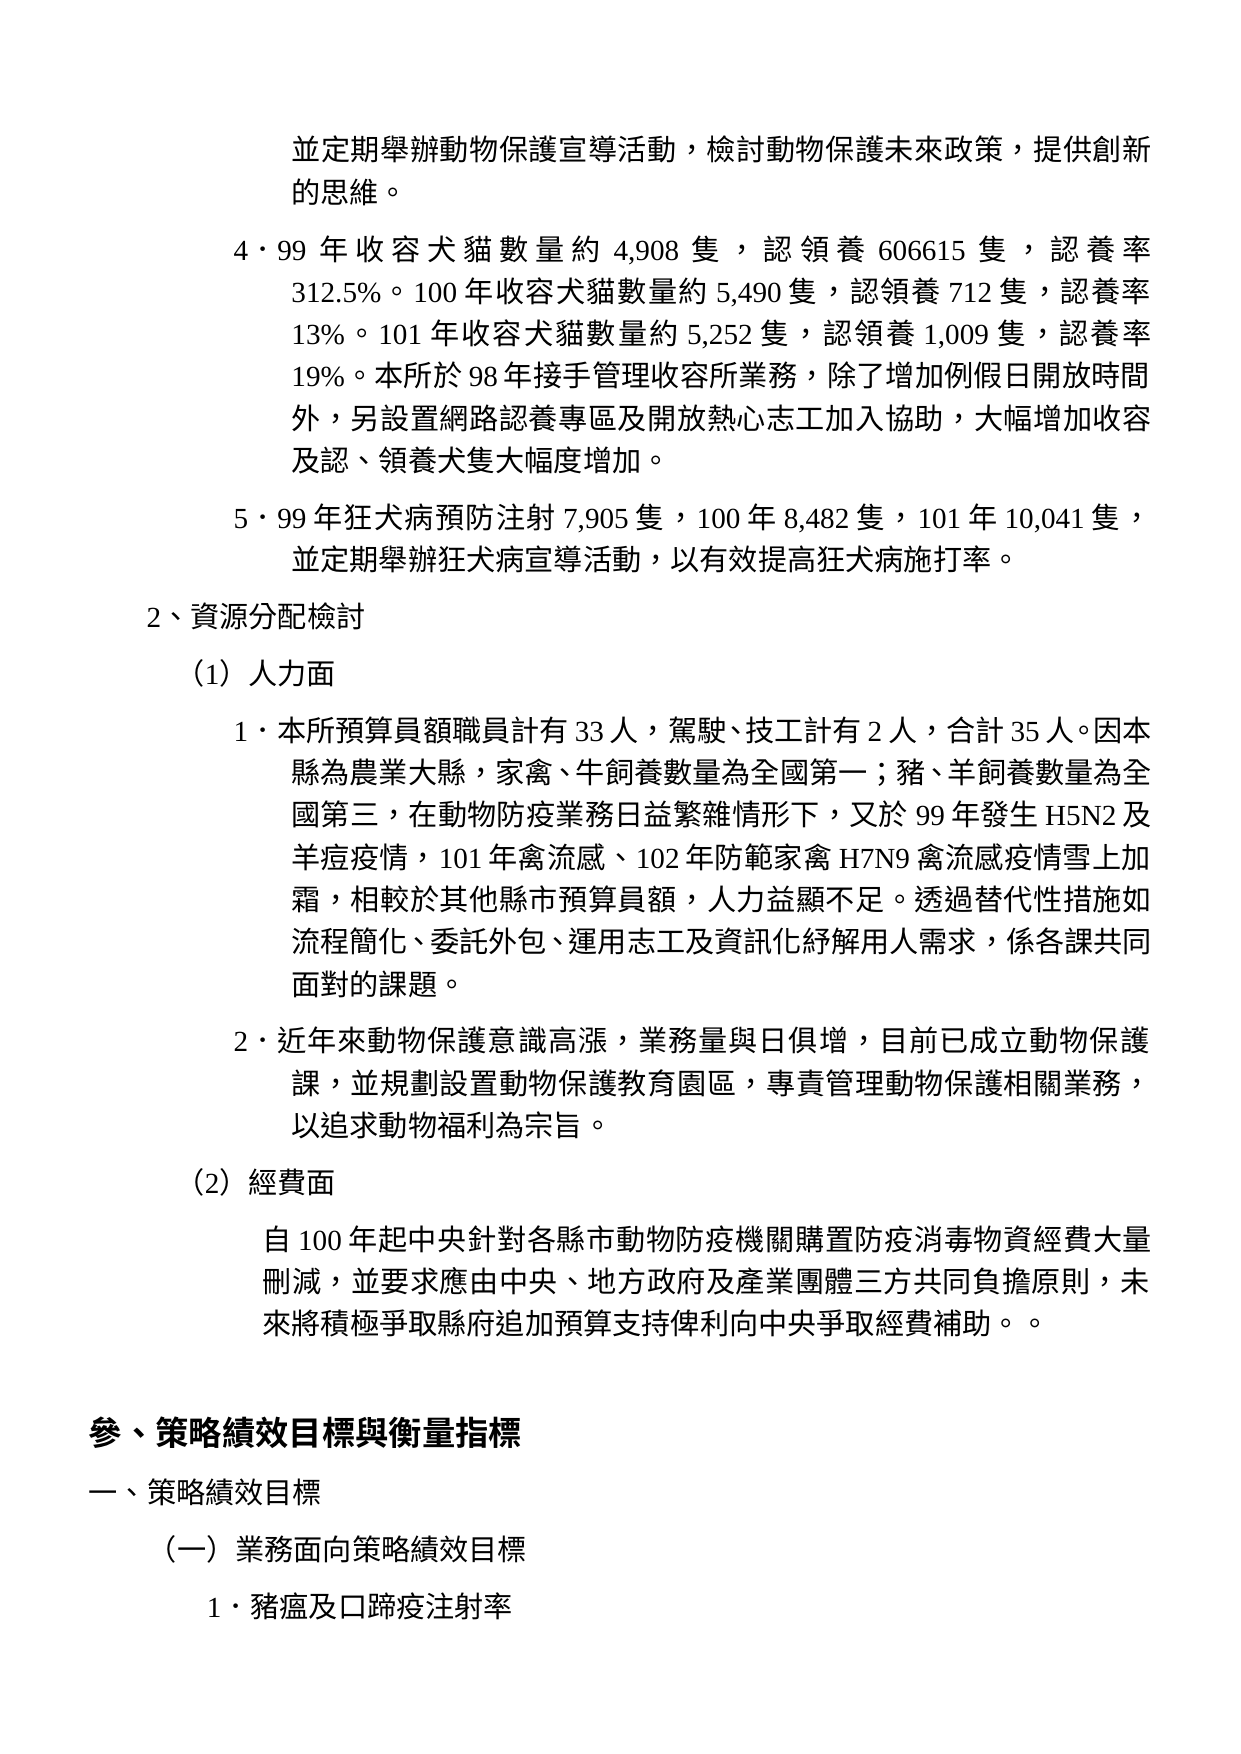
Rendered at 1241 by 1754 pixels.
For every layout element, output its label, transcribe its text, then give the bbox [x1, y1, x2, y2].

list 經費面 [175, 1159, 1152, 1202]
list 99年收容犬貓數量約4,908隻，認領養606615隻，認養率312.5%。100年收容犬貓數量約5,490隻，認領養712隻，認養率13%。101年收容犬貓數量約5,252隻，認領養1,009隻，認養率19%。本所於98年接手管理收容所業務，除了增加例假日開放時間外，另設置網路認養專區及開放熱心志工加入協助，大幅增加收容及認、領養犬隻大幅度增加。 [233, 226, 1152, 480]
list 豬瘟及口蹄疫注射率 [207, 1584, 1152, 1626]
text 一、策略績效目標 [88, 1470, 1152, 1512]
list 人力面 [175, 651, 1152, 693]
list 99年狂犬病預防注射7,905隻，100年8,482隻，101年10,041隻，並定期舉辦狂犬病宣導活動，以有效提高狂犬病施打率。 [233, 494, 1152, 579]
text 參、策略績效目標與衡量指標 [88, 1407, 1152, 1455]
list 近年來動物保護意識高漲，業務量與日俱增，目前已成立動物保護課，並規劃設置動物保護教育園區，專責管理動物保護相關業務，以追求動物福利為宗旨。 [233, 1018, 1152, 1145]
list 資源分配檢討 [146, 594, 1152, 636]
text （一）業務面向策略績效目標 [148, 1527, 1152, 1569]
list 99年稽查動物保護案件137件，違反動物保護法2件，皆為未經許可經營寵物繁殖、買賣及寄養。100年68件，違反動物保護法2件，分別為虐待、傷害動物及棄養動物。101年81件，違反動物保護法3件，分別為2件未經許可經營寵物繁殖、買賣及寄養及1件犬隻疏縱。並定期舉辦動物保護宣導活動，檢討動物保護未來政策，提供創新的思維。 [233, 127, 1152, 212]
text 自100年起中央針對各縣市動物防疫機關購置防疫消毒物資經費大量刪減，並要求應由中央、地方政府及產業團體三方共同負擔原則，未來將積極爭取縣府追加預算支持俾利向中央爭取經費補助。。 [262, 1216, 1152, 1343]
list 本所預算員額職員計有33人，駕駛、技工計有2人，合計35人。因本縣為農業大縣，家禽、牛飼養數量為全國第一；豬、羊飼養數量為全國第三，在動物防疫業務日益繁雜情形下，又於99年發生H5N2及羊痘疫情，101年禽流感、102年防範家禽H7N9禽流感疫情雪上加霜，相較於其他縣市預算員額，人力益顯不足。透過替代性措施如流程簡化、委託外包、運用志工及資訊化紓解用人需求，係各課共同面對的課題。 [233, 707, 1152, 1003]
